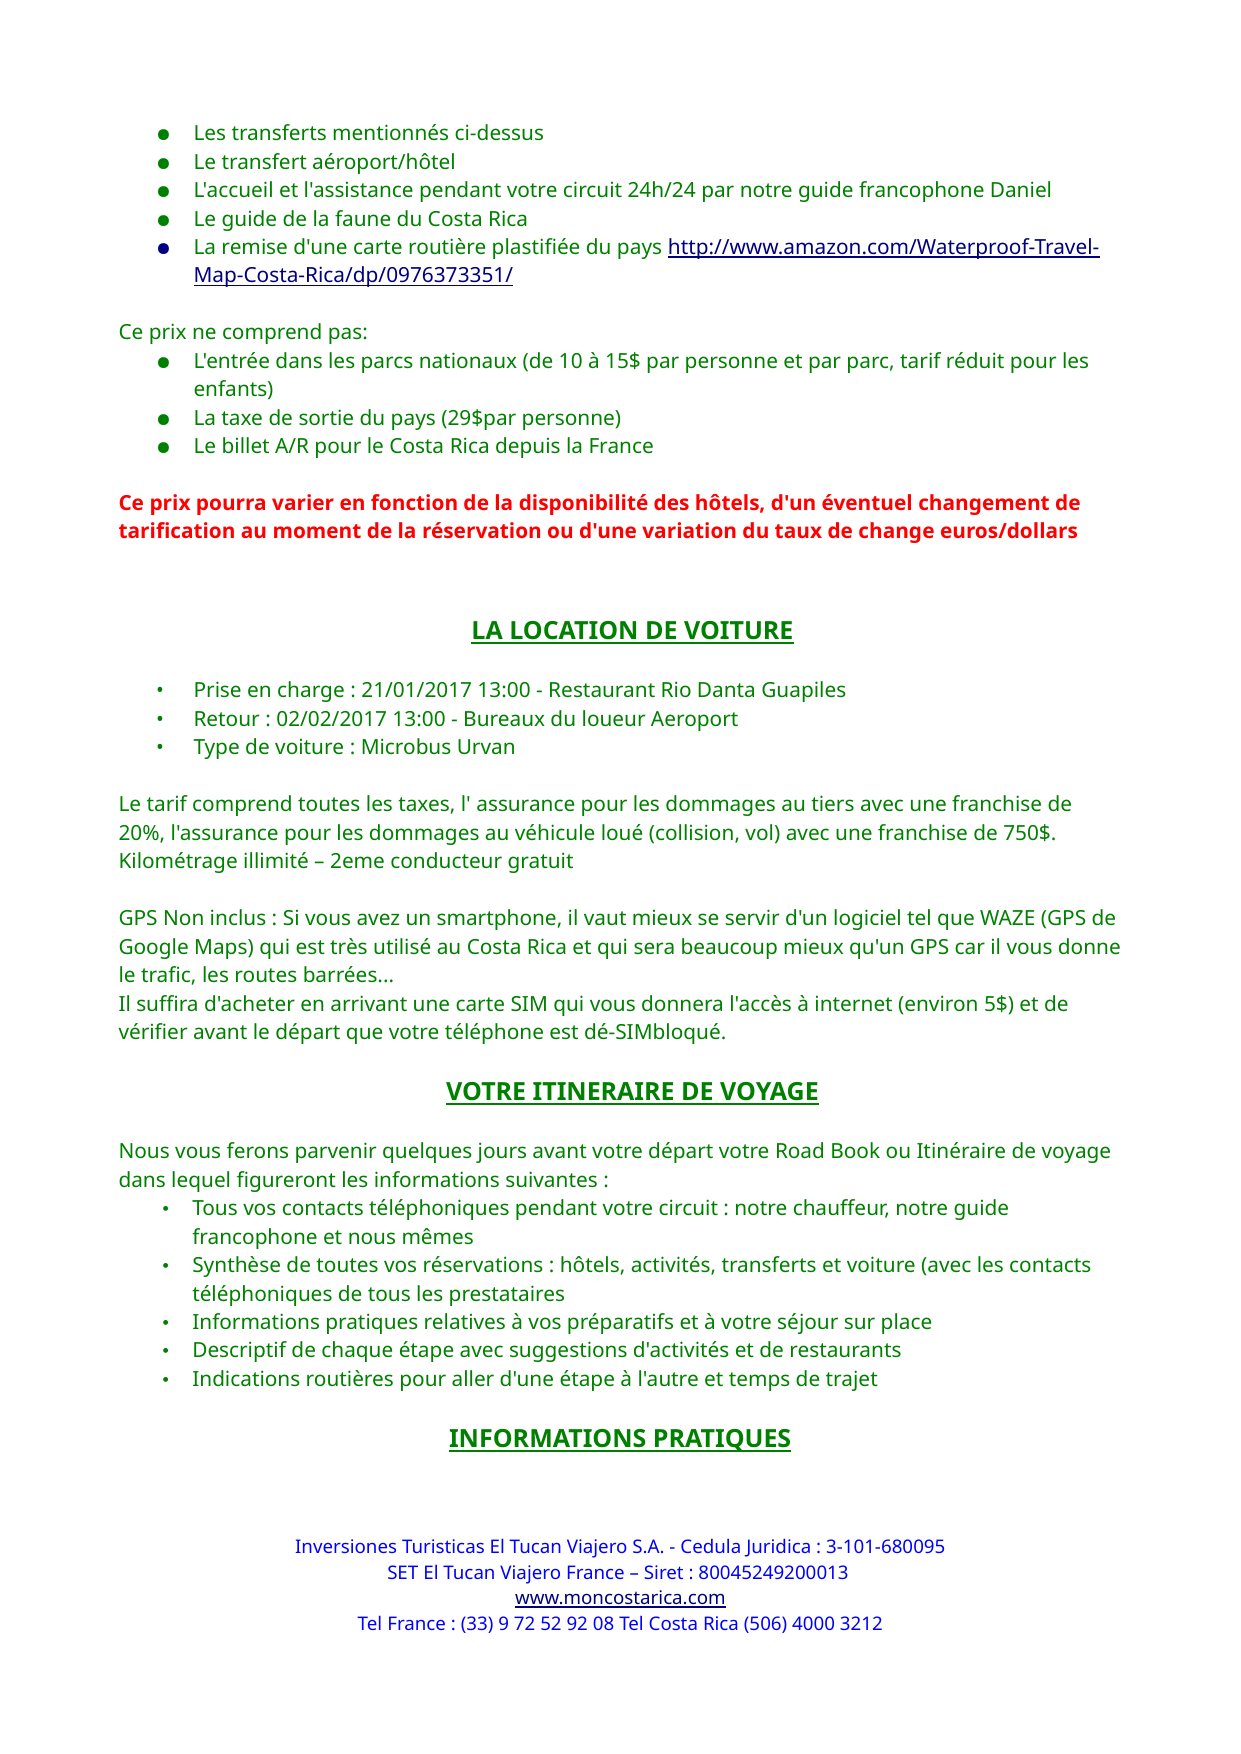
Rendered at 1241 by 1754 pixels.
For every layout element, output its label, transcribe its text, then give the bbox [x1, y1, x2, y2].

list Le billet A/R pour le Costa Rica depuis la France [156, 431, 1122, 459]
text Ce prix pourra varier en fonction de la disponibilité des hôtels, d'un éventuel changement de tarification au moment de la réservation ou d'une variation du taux de change euros/dollars [118, 488, 1122, 545]
list Le transfert aéroport/hôtel [156, 147, 1122, 175]
text GPS Non inclus : Si vous avez un smartphone, il vaut mieux se servir d'un logiciel tel que WAZE (GPS de Google Maps) qui est très utilisé au Costa Rica et qui sera beaucoup mieux qu'un GPS car il vous donne le trafic, les routes barrées... Il suffira d'acheter en arrivant une carte SIM qui vous donnera l'accès à internet (environ 5$) et de vérifier avant le départ que votre téléphone est dé-SIMbloqué. [118, 903, 1122, 1046]
text Nous vous ferons parvenir quelques jours avant votre départ votre Road Book ou Itinéraire de voyage dans lequel figureront les informations suivantes : [118, 1136, 1146, 1193]
list Synthèse de toutes vos réservations : hôtels, activités, transferts et voiture (avec les contacts téléphoniques de tous les prestataires [162, 1250, 1122, 1307]
list La remise d'une carte routière plastifiée du pays http://www.amazon.com/Waterproof-Travel-Map-Costa-Rica/dp/0976373351/ [156, 232, 1122, 289]
list Retour : 02/02/2017 13:00 - Bureaux du loueur Aeroport [156, 704, 1122, 732]
text Kilométrage illimité – 2eme conducteur gratuit [118, 846, 1122, 875]
text INFORMATIONS PRATIQUES [118, 1421, 1122, 1455]
list L'entrée dans les parcs nationaux (de 10 à 15$ par personne et par parc, tarif réduit pour les enfants) [156, 346, 1122, 403]
list Tous vos contacts téléphoniques pendant votre circuit : notre chauffeur, notre guide francophone et nous mêmes [162, 1193, 1122, 1250]
list Type de voiture : Microbus Urvan [156, 732, 1122, 761]
text Ce prix ne comprend pas: [118, 317, 1122, 346]
list Descriptif de chaque étape avec suggestions d'activités et de restaurants [162, 1336, 1122, 1364]
text Le tarif comprend toutes les taxes, l' assurance pour les dommages au tiers avec une franchise de 20%, l'assurance pour les dommages au véhicule loué (collision, vol) avec une franchise de 750$. [118, 789, 1122, 846]
list Indications routières pour aller d'une étape à l'autre et temps de trajet [162, 1364, 1122, 1392]
list Les transferts mentionnés ci-dessus [156, 118, 1122, 147]
list La taxe de sortie du pays (29$par personne) [156, 403, 1122, 431]
text VOTRE ITINERAIRE DE VOYAGE [118, 1074, 1146, 1108]
list Le guide de la faune du Costa Rica [156, 204, 1122, 232]
list Prise en charge : 21/01/2017 13:00 - Restaurant Rio Danta Guapiles [156, 676, 1122, 704]
list Informations pratiques relatives à vos préparatifs et à votre séjour sur place [162, 1307, 1122, 1336]
text LA LOCATION DE VOITURE [118, 613, 1146, 647]
list L'accueil et l'assistance pendant votre circuit 24h/24 par notre guide francophone Daniel [156, 175, 1122, 204]
